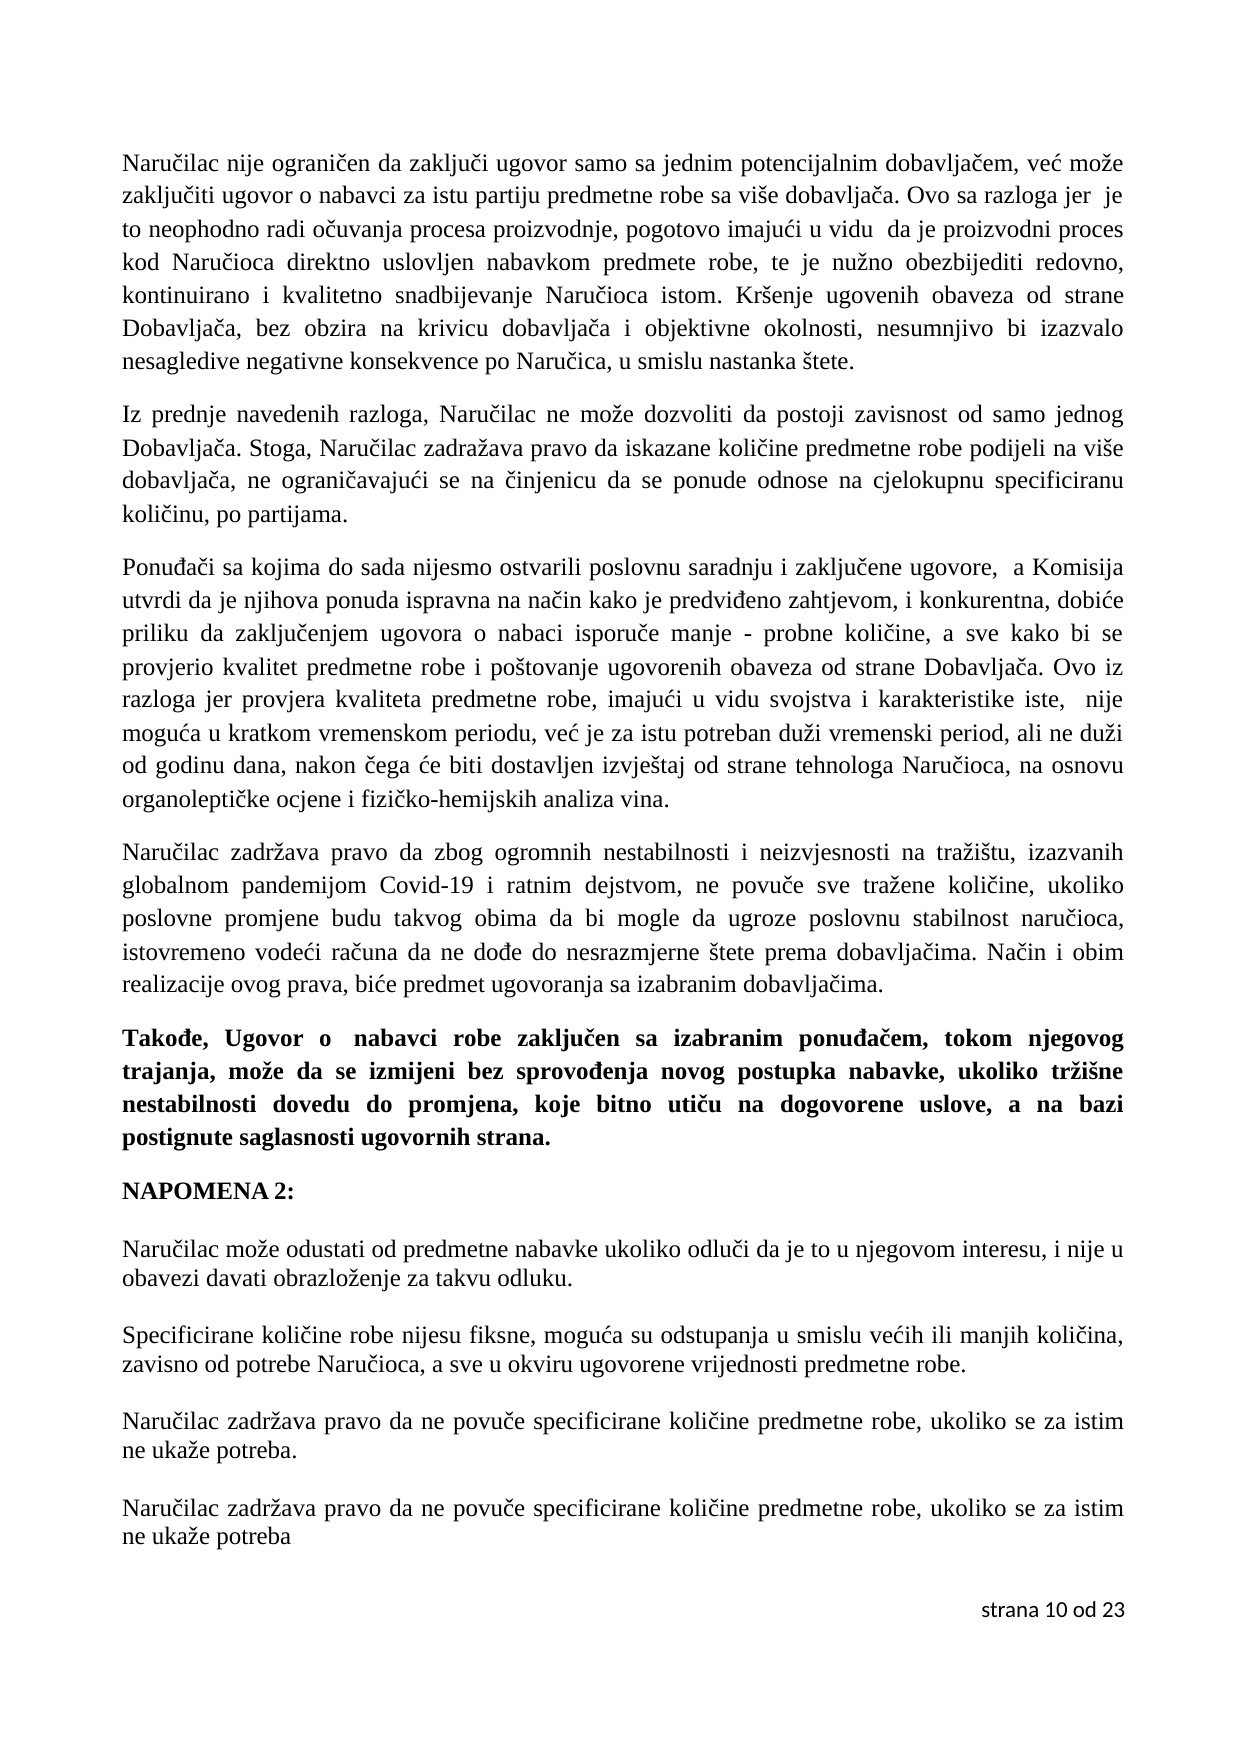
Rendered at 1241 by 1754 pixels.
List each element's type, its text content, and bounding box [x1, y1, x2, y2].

text Naručilac može odustati od predmetne nabavke ukoliko odluči da je to u njegovom interesu, i nije u obavezi davati obrazloženje za takvu odluku. [122, 1234, 1125, 1291]
text NAPOMENA 2: [122, 1176, 1125, 1205]
text Naručilac nije ograničen da zaključi ugovor samo sa jednim potencijalnim dobavljačem, već može zaključiti ugovor o nabavci za istu partiju predmetne robe sa više dobavljača. Ovo sa razloga jer je to neophodno radi očuvanja procesa proizvodnje, pogotovo imajući u vidu da je proizvodni proces kod Naručioca direktno uslovljen nabavkom predmete robe, te je nužno obezbijediti redovno, kontinuirano i kvalitetno snadbijevanje Naručioca istom. Kršenje ugovenih obaveza od strane Dobavljača, bez obzira na krivicu dobavljača i objektivne okolnosti, nesumnjivo bi izazvalo nesagledive negativne konsekvence po Naručica, u smislu nastanka štete. [122, 148, 1125, 374]
text Iz prednje navedenih razloga, Naručilac ne može dozvoliti da postoji zavisnost od samo jednog Dobavljača. Stoga, Naručilac zadražava pravo da iskazane količine predmetne robe podijeli na više dobavljača, ne ograničavajući se na činjenicu da se ponude odnose na cjelokupnu specificiranu količinu, po partijama. [122, 399, 1125, 527]
text Naručilac zadržava pravo da ne povuče specificirane količine predmetne robe, ukoliko se za istim ne ukaže potreba [122, 1493, 1125, 1550]
text Ponuđači sa kojima do sada nijesmo ostvarili poslovnu saradnju i zaključene ugovore, a Komisija utvrdi da je njihova ponuda ispravna na način kako je predviđeno zahtjevom, i konkurentna, dobiće priliku da zaključenjem ugovora o nabaci isporuče manje - probne količine, a sve kako bi se provjerio kvalitet predmetne robe i poštovanje ugovorenih obaveza od strane Dobavljača. Ovo iz razloga jer provjera kvaliteta predmetne robe, imajući u vidu svojstva i karakteristike iste, nije moguća u kratkom vremenskom periodu, već je za istu potreban duži vremenski period, ali ne duži od godinu dana, nakon čega će biti dostavljen izvještaj od strane tehnologa Naručioca, na osnovu organoleptičke ocjene i fizičko-hemijskih analiza vina. [122, 552, 1125, 812]
text Specificirane količine robe nijesu fiksne, moguća su odstupanja u smislu većih ili manjih količina, zavisno od potrebe Naručioca, a sve u okviru ugovorene vrijednosti predmetne robe. [122, 1320, 1125, 1378]
text Naručilac zadržava pravo da zbog ogromnih nestabilnosti i neizvjesnosti na tražištu, izazvanih globalnom pandemijom Covid-19 i ratnim dejstvom, ne povuče sve tražene količine, ukoliko poslovne promjene budu takvog obima da bi mogle da ugroze poslovnu stabilnost naručioca, istovremeno vodeći računa da ne dođe do nesrazmjerne štete prema dobavljačima. Način i obim realizacije ovog prava, biće predmet ugovoranja sa izabranim dobavljačima. [122, 837, 1125, 998]
text Naručilac zadržava pravo da ne povuče specificirane količine predmetne robe, ukoliko se za istim ne ukaže potreba. [122, 1406, 1125, 1464]
text Takođe, Ugovor o nabavci robe zaključen sa izabranim ponuđačem, tokom njegovog trajanja, može da se izmijeni bez sprovođenja novog postupka nabavke, ukoliko tržišne nestabilnosti dovedu do promjena, koje bitno utiču na dogovorene uslove, a na bazi postignute saglasnosti ugovornih strana. [122, 1023, 1125, 1151]
